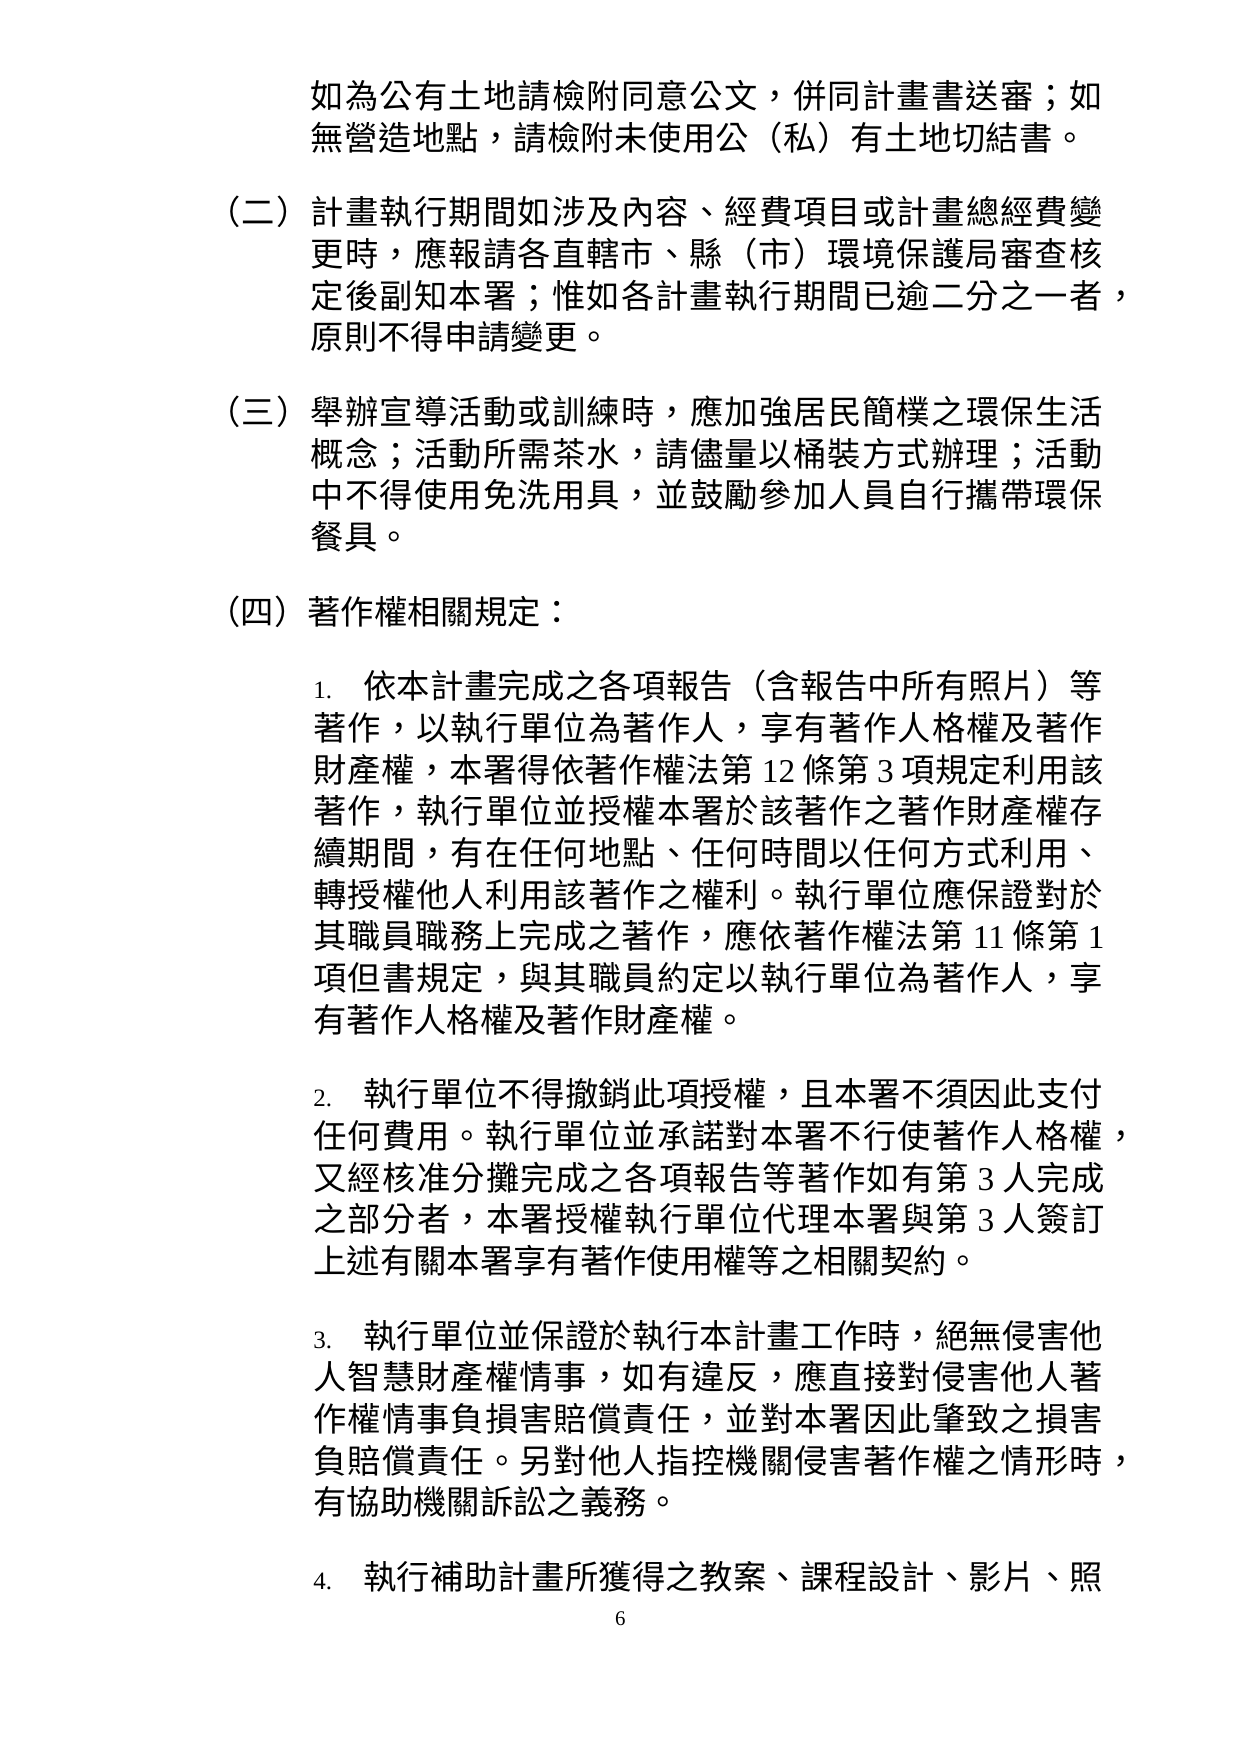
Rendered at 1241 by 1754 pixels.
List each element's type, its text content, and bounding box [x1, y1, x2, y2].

text （三）舉辦宣導活動或訓練時，應加強居民簡樸之環保生活概念；活動所需茶水，請儘量以桶裝方式辦理；活動中不得使用免洗用具，並鼓勵參加人員自行攜帶環保餐具。 [207, 391, 1104, 558]
list 執行補助計畫所獲得之教案、課程設計、影片、照 [313, 1556, 1104, 1598]
text 如為公有土地請檢附同意公文，併同計畫書送審；如無營造地點，請檢附未使用公（私）有土地切結書。 [207, 75, 1104, 158]
list 執行單位不得撤銷此項授權，且本署不須因此支付任何費用。執行單位並承諾對本署不行使著作人格權，又經核准分攤完成之各項報告等著作如有第3人完成之部分者，本署授權執行單位代理本署與第3人簽訂上述有關本署享有著作使用權等之相關契約。 [313, 1073, 1104, 1282]
list 執行單位並保證於執行本計畫工作時，絕無侵害他人智慧財產權情事，如有違反，應直接對侵害他人著作權情事負損害賠償責任，並對本署因此肇致之損害負賠償責任。另對他人指控機關侵害著作權之情形時，有協助機關訴訟之義務。 [313, 1315, 1104, 1523]
text （四）著作權相關規定： [207, 591, 1104, 632]
list 依本計畫完成之各項報告（含報告中所有照片）等著作，以執行單位為著作人，享有著作人格權及著作財產權，本署得依著作權法第12條第3項規定利用該著作，執行單位並授權本署於該著作之著作財產權存續期間，有在任何地點、任何時間以任何方式利用、轉授權他人利用該著作之權利。執行單位應保證對於其職員職務上完成之著作，應依著作權法第11條第1項但書規定，與其職員約定以執行單位為著作人，享有著作人格權及著作財產權。 [313, 665, 1104, 1040]
text （二）計畫執行期間如涉及內容、經費項目或計畫總經費變更時，應報請各直轄市、縣（市）環境保護局審查核定後副知本署；惟如各計畫執行期間已逾二分之一者，原則不得申請變更。 [207, 191, 1104, 358]
